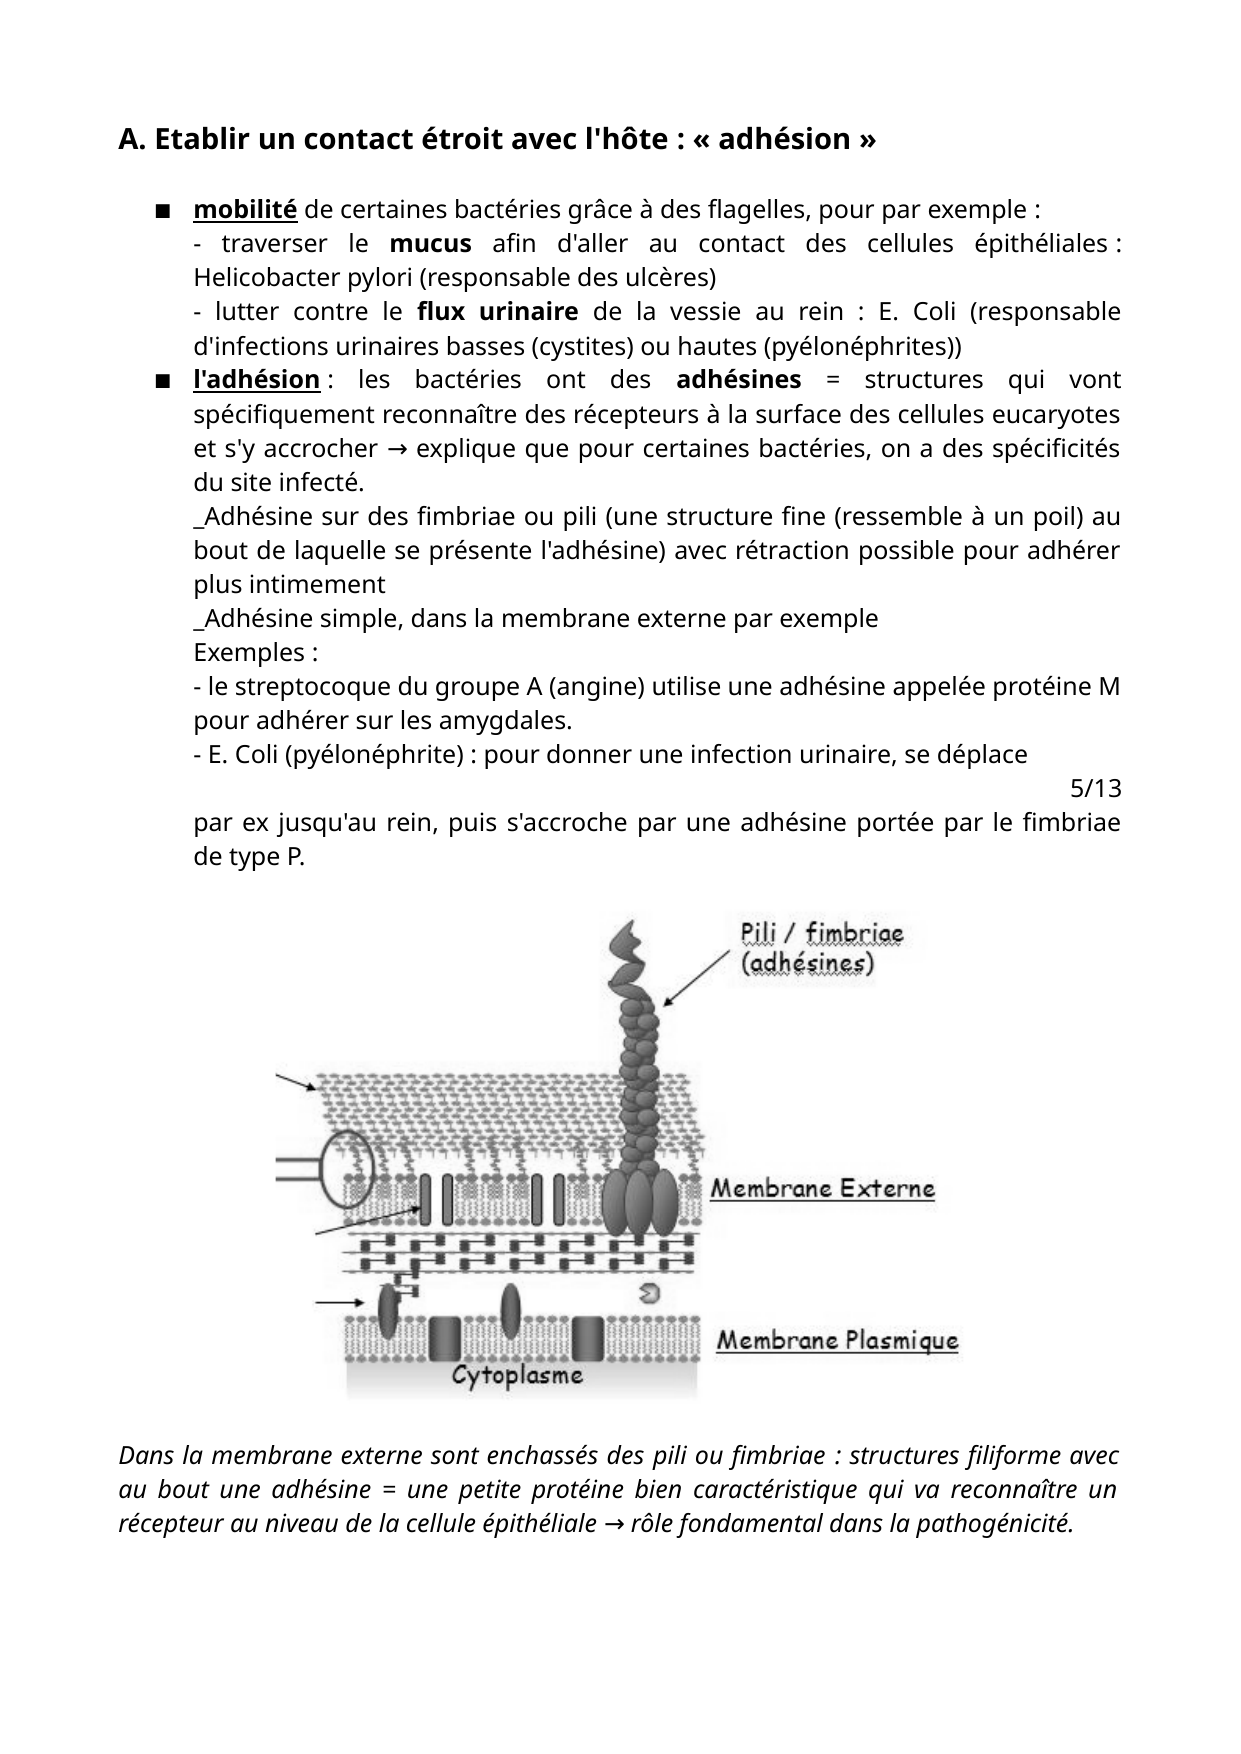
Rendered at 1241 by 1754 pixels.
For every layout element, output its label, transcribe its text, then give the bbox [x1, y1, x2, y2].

list par ex jusqu'au rein, puis s'accroche par une adhésine portée par le fimbriae de type P. [156, 805, 1122, 873]
list - le streptocoque du groupe A (angine) utilise une adhésine appelée protéine M pour adhérer sur les amygdales. [156, 669, 1122, 737]
list Exemples : [156, 635, 1122, 669]
text A. Etablir un contact étroit avec l'hôte : « adhésion » [118, 118, 1122, 158]
list l'adhésion : les bactéries ont des adhésines = structures qui vont spécifiquement reconnaître des récepteurs à la surface des cellules eucaryotes et s'y accrocher → explique que pour certaines bactéries, on a des spécificités du site infecté. [156, 362, 1122, 498]
list _Adhésine sur des fimbriae ou pili (une structure fine (ressemble à un poil) au bout de laquelle se présente l'adhésine) avec rétraction possible pour adhérer plus intimement [156, 498, 1122, 601]
list mobilité de certaines bactéries grâce à des flagelles, pour par exemple : [156, 192, 1122, 226]
list - E. Coli (pyélonéphrite) : pour donner une infection urinaire, se déplace [156, 737, 1122, 771]
list - traverser le mucus afin d'aller au contact des cellules épithéliales : Helicobacter pylori (responsable des ulcères) [156, 226, 1122, 294]
text Dans la membrane externe sont enchassés des pili ou fimbriae : structures filiforme avec au bout une adhésine = une petite protéine bien caractéristique qui va reconnaître un récepteur au niveau de la cellule épithéliale → rôle fondamental dans la pathogénicité. [118, 1438, 1122, 1540]
list - lutter contre le flux urinaire de la vessie au rein : E. Coli (responsable d'infections urinaires basses (cystites) ou hautes (pyélonéphrites)) [156, 294, 1122, 362]
list _Adhésine simple, dans la membrane externe par exemple [156, 601, 1122, 635]
list 5/13 [156, 771, 1122, 805]
